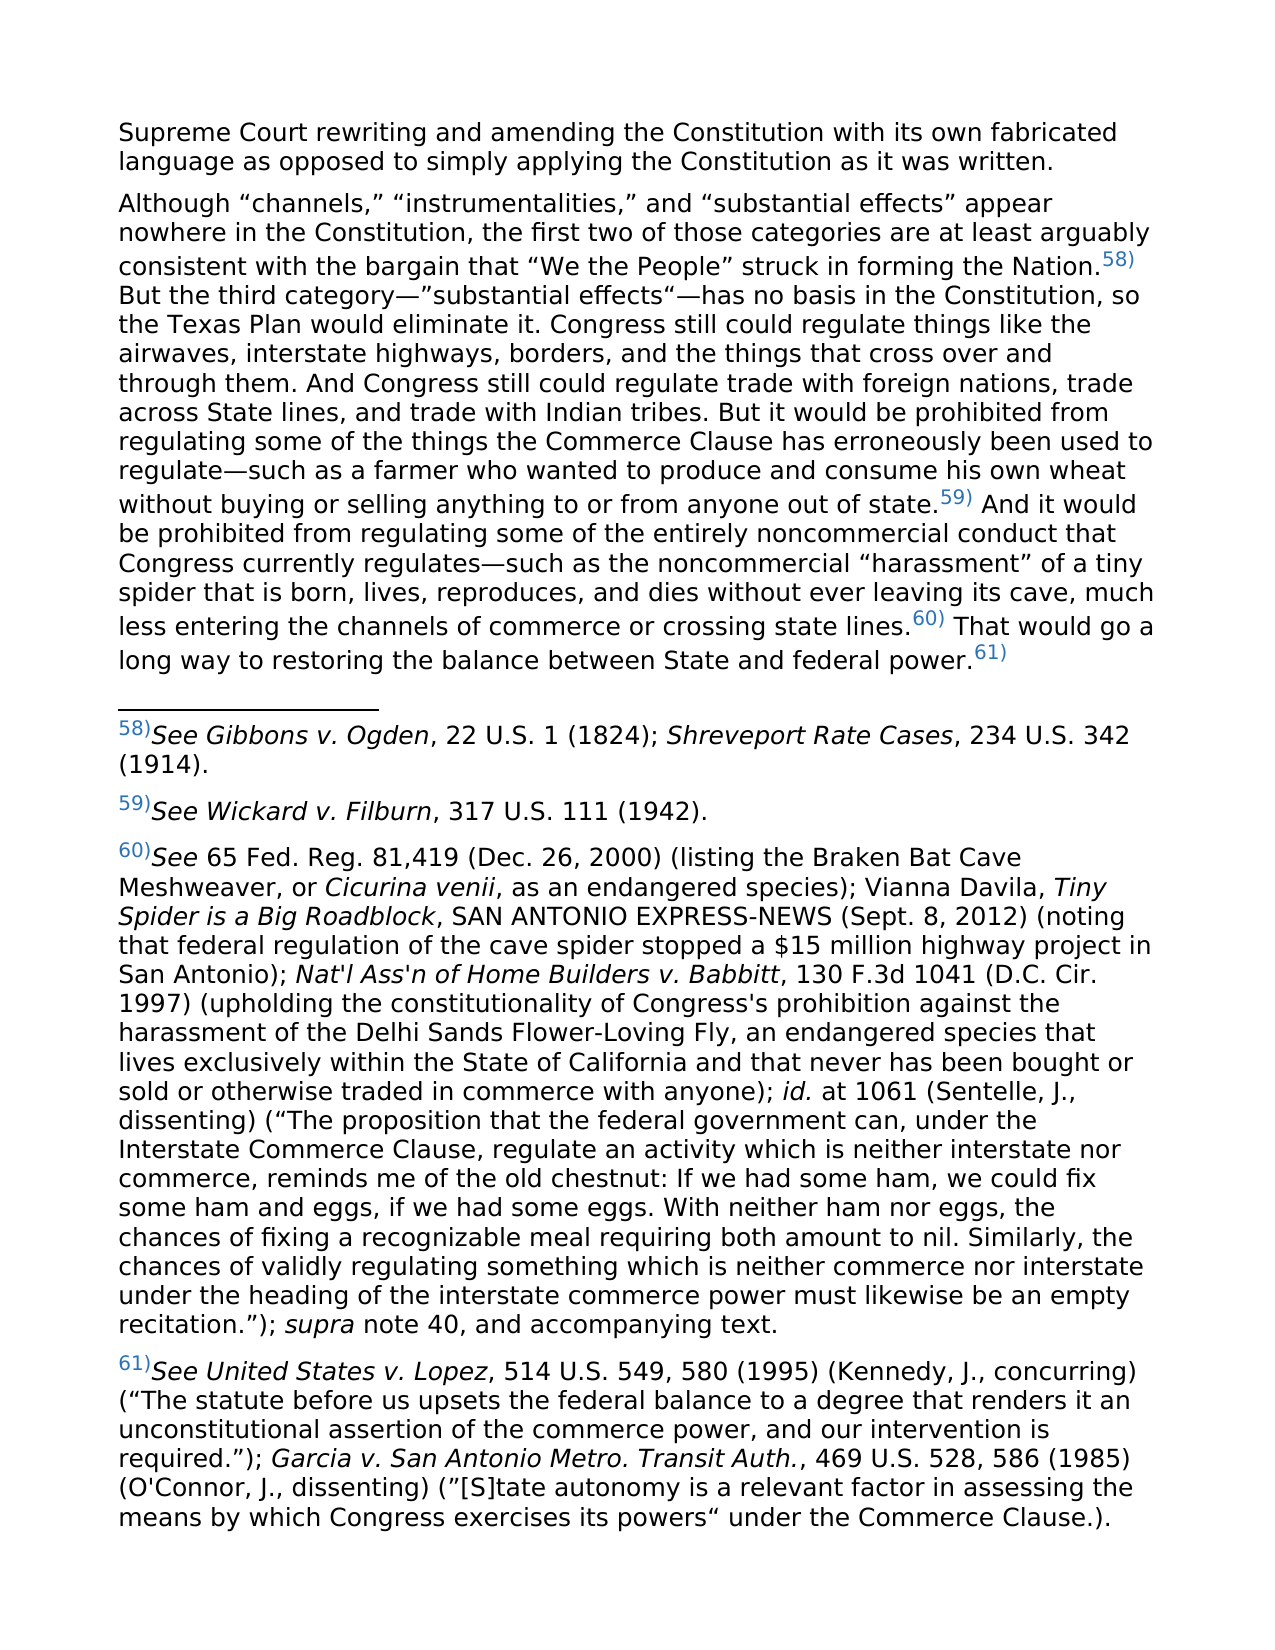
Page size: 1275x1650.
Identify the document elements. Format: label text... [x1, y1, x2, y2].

text See Gibbons v. Ogden, 22 U.S. 1 (1824); Shreveport Rate Cases, 234 U.S. 342 (1914). [118, 716, 1157, 780]
text See Wickard v. Filburn, 317 U.S. 111 (1942). [118, 792, 1157, 826]
text Although “channels,” “instrumentalities,” and “substantial effects” appear nowhere in the Constitution, the first two of those categories are at least arguably consistent with the bargain that “We the People” struck in forming the Nation. But the third category—”substantial effects“—has no basis in the Constitution, so the Texas Plan would eliminate it. Congress still could regulate things like the airwaves, interstate highways, borders, and the things that cross over and through them. And Congress still could regulate trade with foreign nations, trade across State lines, and trade with Indian tribes. But it would be prohibited from regulating some of the things the Commerce Clause has erroneously been used to regulate—such as a farmer who wanted to produce and consume his own wheat without buying or selling anything to or from anyone out of state. And it would be prohibited from regulating some of the entirely noncommercial conduct that Congress currently regulates—such as the noncommercial “harassment” of a tiny spider that is born, lives, reproduces, and dies without ever leaving its cave, much less entering the channels of commerce or crossing state lines. That would go a long way to restoring the balance between State and federal power. [118, 189, 1157, 675]
text See United States v. Lopez, 514 U.S. 549, 580 (1995) (Kennedy, J., concurring) (“The statute before us upsets the federal balance to a degree that renders it an unconstitutional assertion of the commerce power, and our intervention is required.”); Garcia v. San Antonio Metro. Transit Auth., 469 U.S. 528, 586 (1985) (O'Connor, J., dissenting) (”[S]tate autonomy is a relevant factor in assessing the means by which Congress exercises its powers“ under the Commerce Clause.). [118, 1352, 1157, 1532]
text See 65 Fed. Reg. 81,419 (Dec. 26, 2000) (listing the Braken Bat Cave Meshweaver, or Cicurina venii, as an endangered species); Vianna Davila, Tiny Spider is a Big Roadblock, SAN ANTONIO EXPRESS-NEWS (Sept. 8, 2012) (noting that federal regulation of the cave spider stopped a $15 million highway project in San Antonio); Nat'l Ass'n of Home Builders v. Babbitt, 130 F.3d 1041 (D.C. Cir. 1997) (upholding the constitutionality of Congress's prohibition against the harassment of the Delhi Sands Flower-Loving Fly, an endangered species that lives exclusively within the State of California and that never has been bought or sold or otherwise traded in commerce with anyone); id. at 1061 (Sentelle, J., dissenting) (“The proposition that the federal government can, under the Interstate Commerce Clause, regulate an activity which is neither interstate nor commerce, reminds me of the old chestnut: If we had some ham, we could fix some ham and eggs, if we had some eggs. With neither ham nor eggs, the chances of fixing a recognizable meal requiring both amount to nil. Similarly, the chances of validly regulating something which is neither commerce nor interstate under the heading of the interstate commerce power must likewise be an empty recitation.”); supra note 40, and accompanying text. [118, 839, 1157, 1339]
text Supreme Court rewriting and amending the Constitution with its own fabricated language as opposed to simply applying the Constitution as it was written. [118, 118, 1157, 176]
